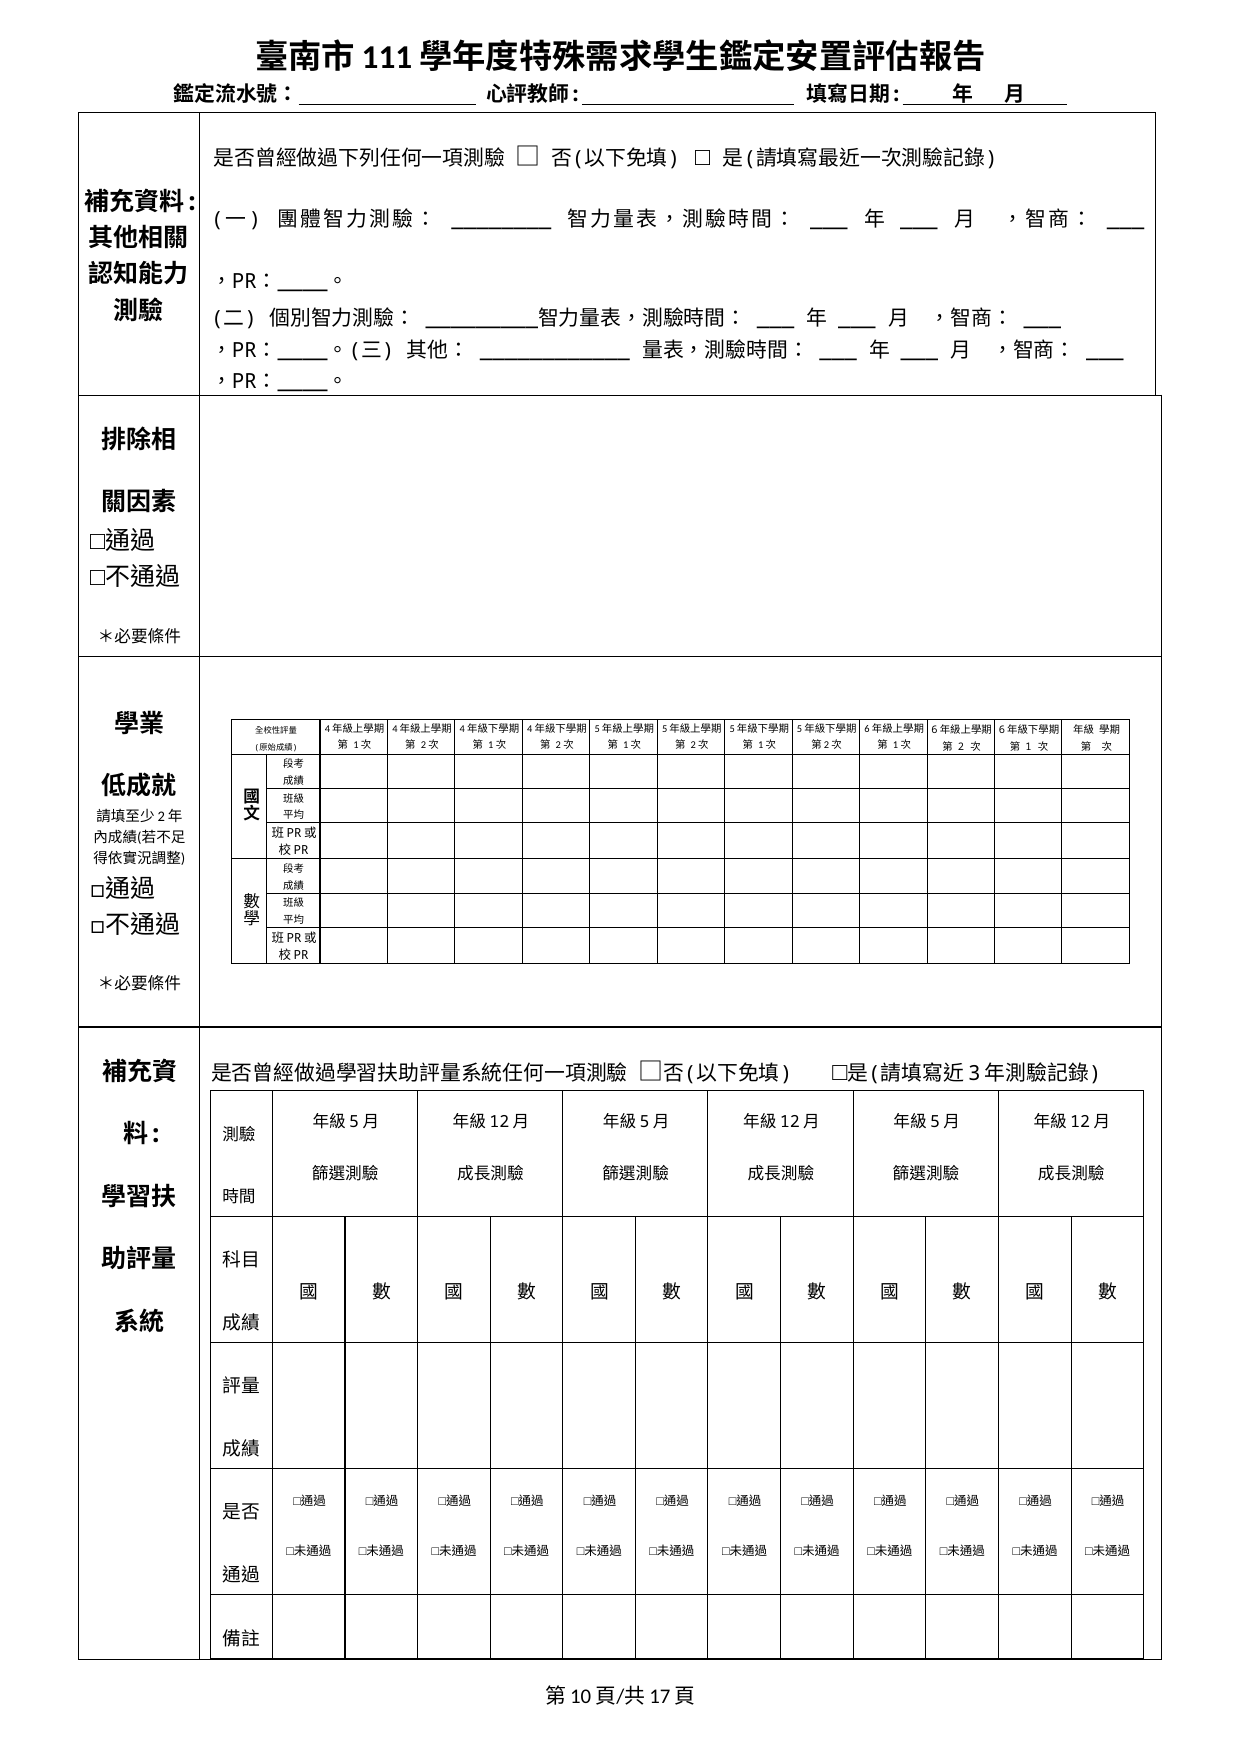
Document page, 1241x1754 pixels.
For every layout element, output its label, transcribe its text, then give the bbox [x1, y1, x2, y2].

table_cell [926, 1595, 998, 1658]
table_cell [636, 1343, 707, 1468]
table_cell [563, 1343, 635, 1468]
table_cell [321, 928, 387, 963]
table_header 6年級上學期 第 2 次 [928, 720, 994, 753]
table_cell □通過 □未通過 [491, 1469, 562, 1594]
table_cell 國 [418, 1217, 490, 1342]
table_cell [321, 755, 387, 788]
table_cell [455, 789, 522, 822]
table_cell [388, 894, 454, 927]
table_cell [995, 755, 1061, 788]
table_header 5年級下學期 第 1 次 [725, 720, 792, 753]
table_header 年級5月 篩選測驗 [563, 1091, 707, 1216]
table_cell [1062, 823, 1129, 858]
table_cell [725, 859, 792, 892]
table_cell [658, 859, 724, 892]
table_cell 備註 [211, 1595, 272, 1658]
table_header 測驗時間 [211, 1091, 272, 1216]
table_cell [346, 1595, 417, 1658]
table_cell 學業 低成就 請填至少2年內成績(若不足得依實況調整) □通過 □不通過 ＊必要條件 [79, 657, 199, 1026]
table_cell 段考成績 [267, 859, 319, 892]
table_cell [658, 894, 724, 927]
table_cell □通過 □未通過 [1072, 1469, 1143, 1594]
table_cell [860, 928, 927, 963]
table_cell [388, 928, 454, 963]
table_cell [523, 755, 589, 788]
table_cell 班級平均 [267, 789, 319, 822]
table_cell 數 [781, 1217, 853, 1342]
table_cell 排除相關因素 □通過 □不通過 ＊必要條件 [79, 396, 199, 656]
table_cell [928, 823, 994, 858]
table_cell 是否通過 [211, 1469, 272, 1594]
table_cell [793, 894, 859, 927]
table_cell [995, 823, 1061, 858]
table_cell [590, 894, 657, 927]
table_cell □通過 □未通過 [926, 1469, 998, 1594]
table_cell [523, 928, 589, 963]
table_cell [781, 1595, 853, 1658]
table_cell 數 [1072, 1217, 1143, 1342]
table_cell [590, 755, 657, 788]
table_cell 段考成績 [267, 755, 319, 788]
table_cell [1062, 928, 1129, 963]
table_cell [455, 859, 522, 892]
table_header 年級5月 篩選測驗 [854, 1091, 998, 1216]
table_cell [590, 823, 657, 858]
table_cell [995, 859, 1061, 892]
table_cell [590, 859, 657, 892]
table_header 全校性評量 (原始成績) [232, 720, 319, 753]
table_cell [388, 859, 454, 892]
table_cell [455, 894, 522, 927]
table_cell [793, 859, 859, 892]
table_cell [658, 823, 724, 858]
table_cell [725, 789, 792, 822]
table_header 6年級上學期 第 1 次 [860, 720, 927, 753]
table_cell [1072, 1595, 1143, 1658]
table_cell [793, 928, 859, 963]
table_cell [725, 823, 792, 858]
table_cell [658, 928, 724, 963]
table_cell [491, 1343, 562, 1468]
table_cell [725, 894, 792, 927]
table_cell □通過 □未通過 [999, 1469, 1071, 1594]
table_cell [658, 755, 724, 788]
table_cell 數 [926, 1217, 998, 1342]
table_cell 國 [708, 1217, 780, 1342]
table_cell [491, 1595, 562, 1658]
table_cell [793, 823, 859, 858]
table_cell 班PR或 校PR [267, 823, 319, 858]
table_cell 班級平均 [267, 894, 319, 927]
table_cell 數 [636, 1217, 707, 1342]
table_cell [793, 755, 859, 788]
table_cell [590, 789, 657, 822]
table_cell [200, 657, 1161, 1026]
table_header 年級12月 成長測驗 [708, 1091, 853, 1216]
table_cell [658, 789, 724, 822]
table_header 5年級下學期 第2次 [793, 720, 859, 753]
table_cell [725, 755, 792, 788]
table_cell 國 [854, 1217, 925, 1342]
table_header 5年級上學期 第 2次 [658, 720, 724, 753]
table_cell [388, 823, 454, 858]
table_cell 補充資料: 其他相關認知能力測驗 [79, 113, 199, 394]
table_cell 國 [273, 1217, 344, 1342]
table_cell [455, 823, 522, 858]
table_header 年級12月 成長測驗 [418, 1091, 562, 1216]
table_cell [523, 823, 589, 858]
table_cell [273, 1343, 344, 1468]
table_cell [928, 894, 994, 927]
table_cell [1062, 755, 1129, 788]
table_cell [1062, 789, 1129, 822]
table_cell □通過 □未通過 [636, 1469, 707, 1594]
table_cell 科目成績 [211, 1217, 272, 1342]
table_cell [523, 789, 589, 822]
table_header 年級12月 成長測驗 [999, 1091, 1143, 1216]
table_cell [928, 755, 994, 788]
table_cell 國文 [232, 755, 266, 858]
table_cell [860, 823, 927, 858]
table_cell [928, 859, 994, 892]
table_cell [1062, 859, 1129, 892]
table_cell [999, 1343, 1071, 1468]
table_cell [418, 1343, 490, 1468]
table_header 4年級下學期 第 2 次 [523, 720, 589, 753]
table_cell [793, 789, 859, 822]
table_cell [321, 823, 387, 858]
table_header 5年級上學期 第 1 次 [590, 720, 657, 753]
table_cell [854, 1595, 925, 1658]
table_header 4年級上學期 第 2 次 [388, 720, 454, 753]
table_cell [1062, 894, 1129, 927]
table_cell 是否曾經做過下列任何一項測驗 □ 否(以下免填) □ 是(請填寫最近一次測驗記錄) (一) 團體智力測驗： ________ 智力量表，測驗時間： ___ 年 ___ 月 ，智商： ___ ，PR：____。 (二) 個別智力測驗： _________智力量表，測驗時間： ___ 年 ___ 月 ，智商： ___ ，PR：____。(三) 其他： ____________ 量表，測驗時間： ___ 年 ___ 月 ，智商： ___ ，PR：____。 [200, 113, 1155, 394]
table_cell [455, 928, 522, 963]
table_cell [781, 1343, 853, 1468]
table_cell □通過 □未通過 [854, 1469, 925, 1594]
table_cell [563, 1595, 635, 1658]
table_cell □通過 □未通過 [418, 1469, 490, 1594]
table_cell [999, 1595, 1071, 1658]
table_cell [926, 1343, 998, 1468]
table_header 6年級下學期 第 1 次 [995, 720, 1061, 753]
table_cell [708, 1595, 780, 1658]
table_header 4年級下學期 第 1 次 [455, 720, 522, 753]
table_cell [860, 859, 927, 892]
table_header 年級 學期 第 次 [1062, 720, 1129, 753]
table_cell [200, 396, 1161, 656]
table_cell 數 [346, 1217, 417, 1342]
table_cell [636, 1595, 707, 1658]
table_cell 班PR或 校PR [267, 928, 319, 963]
table_cell [321, 789, 387, 822]
table_cell [273, 1595, 344, 1658]
table_cell [995, 928, 1061, 963]
table_cell [418, 1595, 490, 1658]
table_cell 是否曾經做過學習扶助評量系統任何一項測驗 □否(以下免填) □是(請填寫近3年測驗記錄) [200, 1028, 1161, 1659]
table_cell [928, 928, 994, 963]
table_cell [346, 1343, 417, 1468]
table_cell [860, 894, 927, 927]
table_cell 數 [491, 1217, 562, 1342]
table_cell [854, 1343, 925, 1468]
table_cell 數學 [232, 859, 266, 963]
table_cell □通過 □未通過 [781, 1469, 853, 1594]
table_cell □通過 □未通過 [563, 1469, 635, 1594]
table_cell [523, 859, 589, 892]
table_cell [321, 859, 387, 892]
table_cell [725, 928, 792, 963]
table_header 4年級上學期 第 1 次 [321, 720, 387, 753]
table_cell [860, 789, 927, 822]
table_cell [388, 789, 454, 822]
table_cell [1072, 1343, 1143, 1468]
table_cell [995, 789, 1061, 822]
table_cell 國 [999, 1217, 1071, 1342]
table_cell 國 [563, 1217, 635, 1342]
table_cell [455, 755, 522, 788]
table_cell [708, 1343, 780, 1468]
table_cell [590, 928, 657, 963]
table_cell [928, 789, 994, 822]
table_cell □通過 □未通過 [346, 1469, 417, 1594]
table_cell [321, 894, 387, 927]
table_cell [388, 755, 454, 788]
table_header 年級5月 篩選測驗 [273, 1091, 417, 1216]
table_cell [860, 755, 927, 788]
table_cell [1156, 112, 1162, 394]
table_cell □通過 □未通過 [273, 1469, 344, 1594]
table_cell 補充資料: 學習扶助評量系統 [79, 1028, 199, 1659]
table_cell □通過 □未通過 [708, 1469, 780, 1594]
table_cell 評量成績 [211, 1343, 272, 1468]
table_cell [523, 894, 589, 927]
table_cell [995, 894, 1061, 927]
